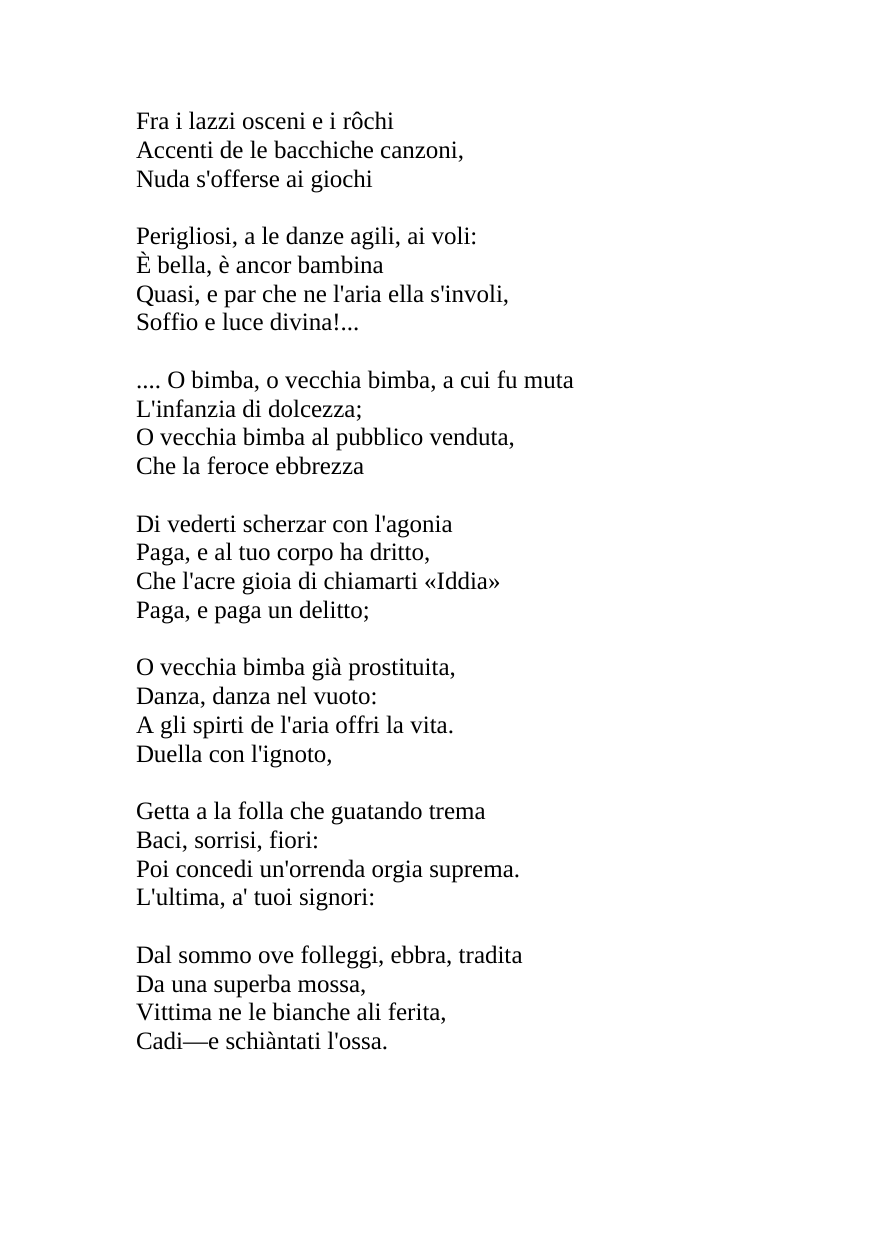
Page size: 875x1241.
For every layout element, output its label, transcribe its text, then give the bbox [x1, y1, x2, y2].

text Paga, e paga un delitto; [106, 595, 768, 624]
text O vecchia bimba al pubblico venduta, [106, 422, 768, 451]
text Paga, e al tuo corpo ha dritto, [106, 537, 768, 566]
text Che la feroce ebbrezza [106, 451, 768, 480]
text Dal sommo ove folleggi, ebbra, tradita [106, 940, 768, 969]
text Perigliosi, a le danze agili, ai voli: [106, 221, 768, 250]
text Cadi—e schiàntati l'ossa. [106, 1026, 768, 1055]
text Fra i lazzi osceni e i rôchi [106, 106, 768, 135]
text Da una superba mossa, [106, 969, 768, 997]
text Di vederti scherzar con l'agonia [106, 509, 768, 537]
text L'ultima, a' tuoi signori: [106, 882, 768, 911]
text Che l'acre gioia di chiamarti «Iddia» [106, 566, 768, 595]
text L'infanzia di dolcezza; [106, 394, 768, 422]
text Accenti de le bacchiche canzoni, [106, 135, 768, 164]
text A gli spirti de l'aria offri la vita. [106, 710, 768, 739]
text Quasi, e par che ne l'aria ella s'involi, [106, 279, 768, 307]
text Baci, sorrisi, fiori: [106, 825, 768, 854]
text Nuda s'offerse ai giochi [106, 164, 768, 192]
text Poi concedi un'orrenda orgia suprema. [106, 854, 768, 882]
text Duella con l'ignoto, [106, 739, 768, 767]
text È bella, è ancor bambina [106, 250, 768, 279]
text Soffio e luce divina!... [106, 307, 768, 336]
text Vittima ne le bianche ali ferita, [106, 997, 768, 1026]
text Danza, danza nel vuoto: [106, 681, 768, 710]
text Getta a la folla che guatando trema [106, 796, 768, 825]
text O vecchia bimba già prostituita, [106, 652, 768, 681]
text .... O bimba, o vecchia bimba, a cui fu muta [106, 365, 768, 394]
